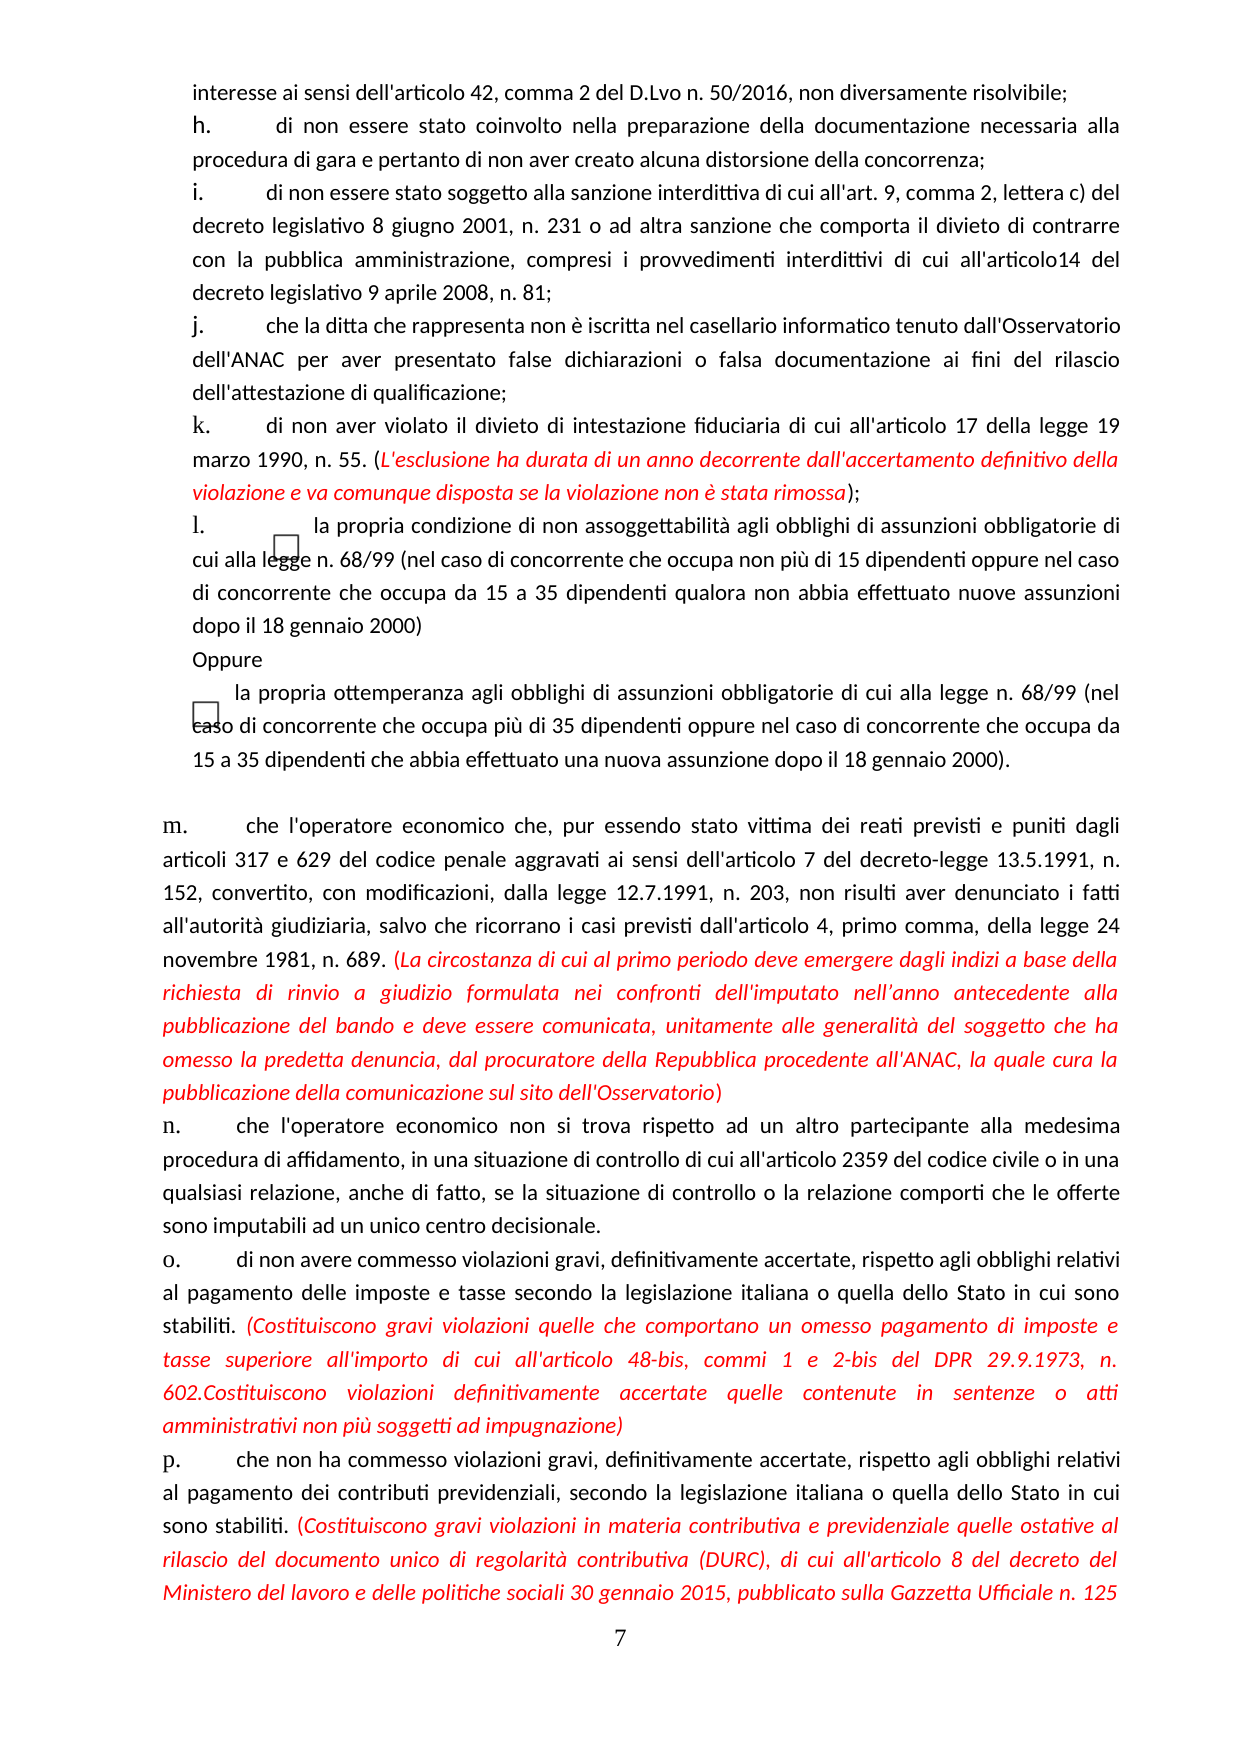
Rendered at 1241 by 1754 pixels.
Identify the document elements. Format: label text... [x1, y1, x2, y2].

list interesse ai sensi dell'articolo 42, comma 2 del D.Lvo n. 50/2016, non diversamente risolvibile; [192, 74, 1122, 107]
list che l'operatore economico che, pur essendo stato vittima dei reati previsti e puniti dagli articoli 317 e 629 del codice penale aggravati ai sensi dell'articolo 7 del decreto-legge 13.5.1991, n. 152, convertito, con modificazioni, dalla legge 12.7.1991, n. 203, non risulti aver denunciato i fatti all'autorità giudiziaria, salvo che ricorrano i casi previsti dall'articolo 4, primo comma, della legge 24 novembre 1981, n. 689. (La circostanza di cui al primo periodo deve emergere dagli indizi a base della richiesta di rinvio a giudizio formulata nei confronti dell'imputato nell’anno antecedente alla pubblicazione del bando e deve essere comunicata, unitamente alle generalità del soggetto che ha omesso la predetta denuncia, dal procuratore della Repubblica procedente all'ANAC, la quale cura la pubblicazione della comunicazione sul sito dell'Osservatorio) [162, 807, 1122, 1107]
list che l'operatore economico non si trova rispetto ad un altro partecipante alla medesima procedura di affidamento, in una situazione di controllo di cui all'articolo 2359 del codice civile o in una qualsiasi relazione, anche di fatto, se la situazione di controllo o la relazione comporti che le offerte sono imputabili ad un unico centro decisionale. [162, 1107, 1122, 1240]
text la propria ottemperanza agli obblighi di assunzioni obbligatorie di cui alla legge n. 68/99 (nel caso di concorrente che occupa più di 35 dipendenti oppure nel caso di concorrente che occupa da 15 a 35 dipendenti che abbia effettuato una nuova assunzione dopo il 18 gennaio 2000). [192, 674, 1122, 774]
text Oppure [192, 640, 1122, 674]
list di non essere stato coinvolto nella preparazione della documentazione necessaria alla procedura di gara e pertanto di non aver creato alcuna distorsione della concorrenza; [192, 107, 1122, 174]
list che la ditta che rappresenta non è iscritta nel casellario informatico tenuto dall'Osservatorio dell'ANAC per aver presentato false dichiarazioni o falsa documentazione ai fini del rilascio dell'attestazione di qualificazione; [192, 307, 1122, 407]
list di non avere commesso violazioni gravi, definitivamente accertate, rispetto agli obblighi relativi al pagamento delle imposte e tasse secondo la legislazione italiana o quella dello Stato in cui sono stabiliti. (Costituiscono gravi violazioni quelle che comportano un omesso pagamento di imposte e tasse superiore all'importo di cui all'articolo 48-bis, commi 1 e 2-bis del DPR 29.9.1973, n. 602.Costituiscono violazioni definitivamente accertate quelle contenute in sentenze o atti amministrativi non più soggetti ad impugnazione) [162, 1240, 1122, 1440]
list che non ha commesso violazioni gravi, definitivamente accertate, rispetto agli obblighi relativi al pagamento dei contributi previdenziali, secondo la legislazione italiana o quella dello Stato in cui sono stabiliti. (Costituiscono gravi violazioni in materia contributiva e previdenziale quelle ostative al rilascio del documento unico di regolarità contributiva (DURC), di cui all'articolo 8 del decreto del Ministero del lavoro e delle politiche sociali 30 gennaio 2015, pubblicato sulla Gazzetta Ufficiale n. 125 [162, 1440, 1122, 1607]
list di non essere stato soggetto alla sanzione interdittiva di cui all'art. 9, comma 2, lettera c) del decreto legislativo 8 giugno 2001, n. 231 o ad altra sanzione che comporta il divieto di contrarre con la pubblica amministrazione, compresi i provvedimenti interdittivi di cui all'articolo14 del decreto legislativo 9 aprile 2008, n. 81; [192, 174, 1122, 307]
list di non aver violato il divieto di intestazione fiduciaria di cui all'articolo 17 della legge 19 marzo 1990, n. 55. (L'esclusione ha durata di un anno decorrente dall'accertamento definitivo della violazione e va comunque disposta se la violazione non è stata rimossa); [192, 407, 1122, 507]
list la propria condizione di non assoggettabilità agli obblighi di assunzioni obbligatorie di cui alla legge n. 68/99 (nel caso di concorrente che occupa non più di 15 dipendenti oppure nel caso di concorrente che occupa da 15 a 35 dipendenti qualora non abbia effettuato nuove assunzioni dopo il 18 gennaio 2000) [192, 507, 1122, 640]
